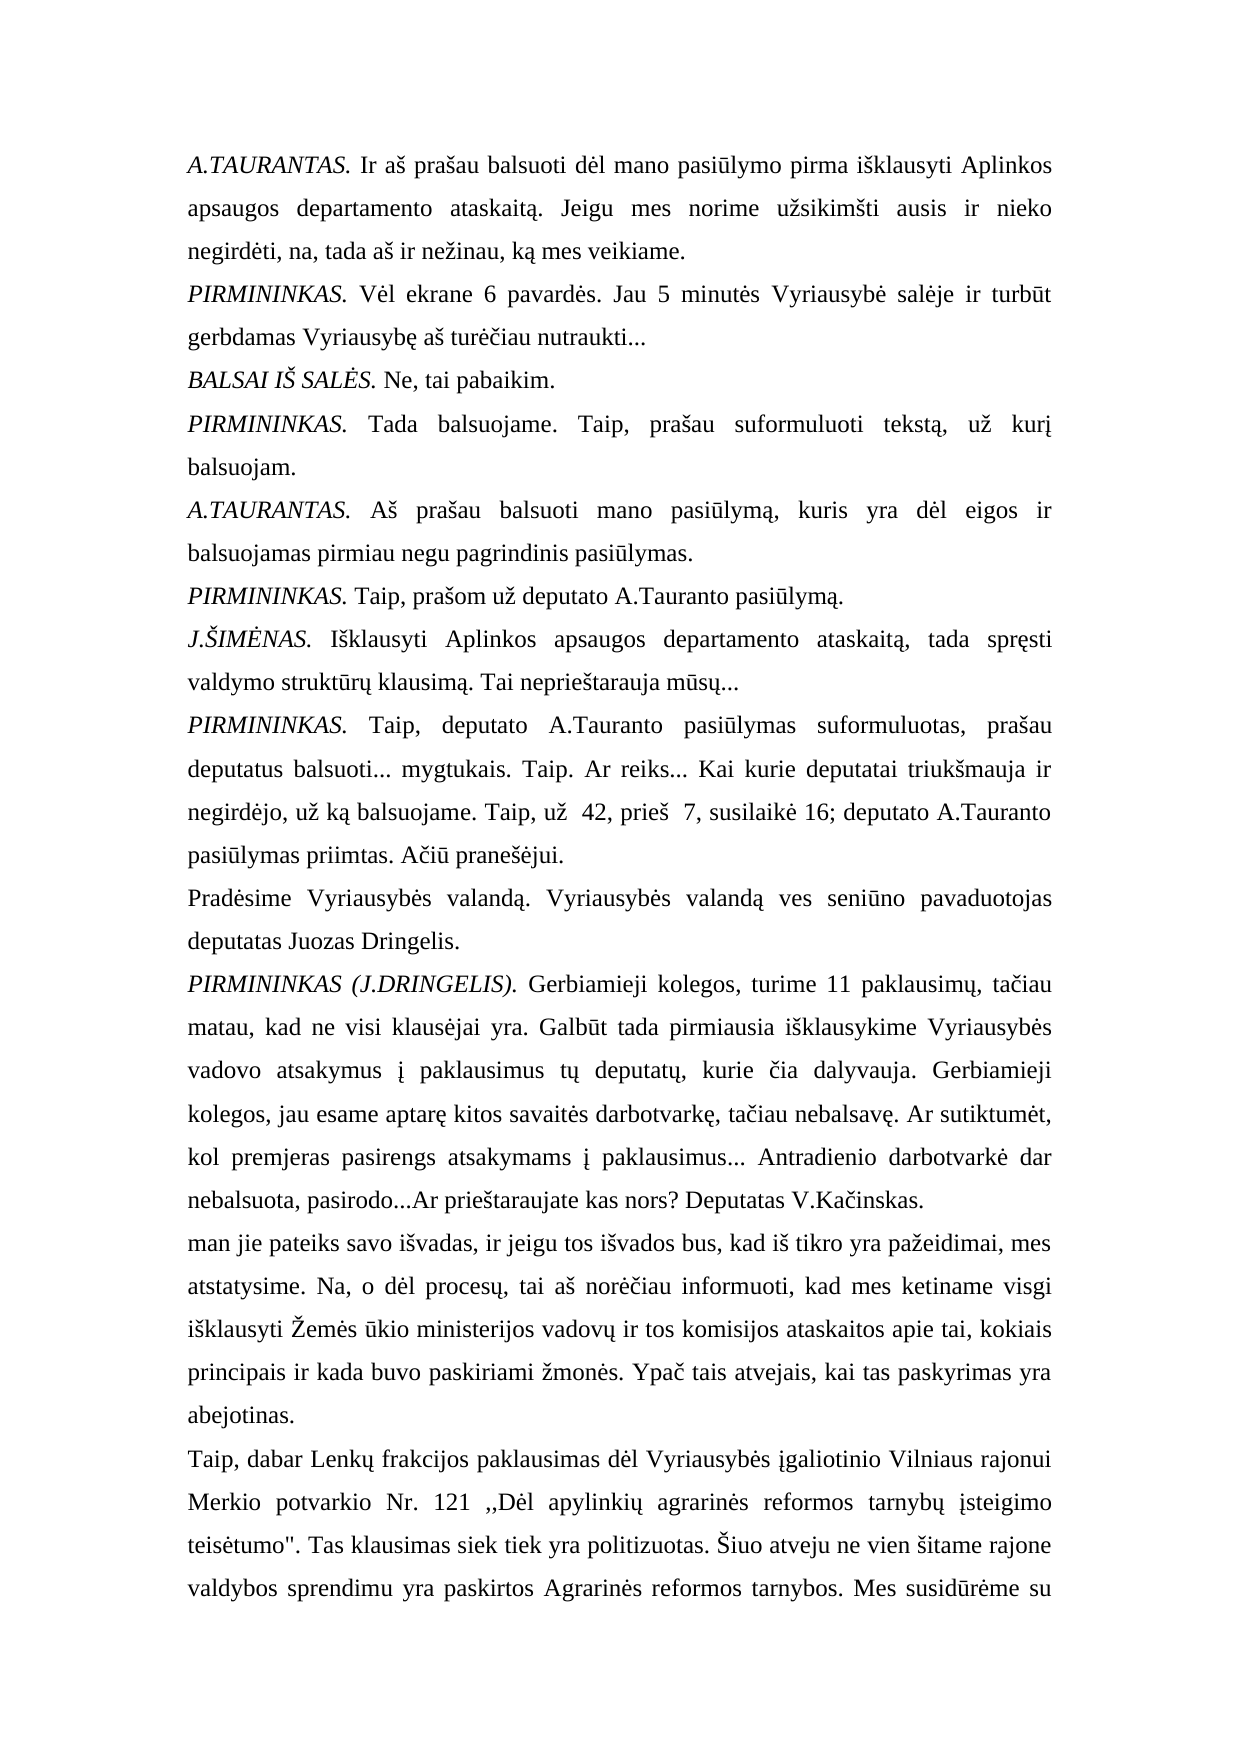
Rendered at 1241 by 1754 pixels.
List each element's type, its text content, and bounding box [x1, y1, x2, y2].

text PIRMININKAS. Taip, deputato A.Tauranto pasiūlymas suformuluotas, prašau deputatus balsuoti... mygtukais. Taip. Ar reiks... Kai kurie deputatai triukšmauja ir negirdėjo, už ką balsuojame. Taip, už 42, prieš 7, susilaikė 16; deputato A.Tauranto pasiūlymas priimtas. Ačiū pranešėjui. [187, 711, 1053, 869]
text PIRMININKAS. Tada balsuojame. Taip, prašau suformuluoti tekstą, už kurį balsuojam. [187, 409, 1053, 481]
text man jie pateiks savo išvadas, ir jeigu tos išvados bus, kad iš tikro yra pažeidimai, mes atstatysime. Na, o dėl procesų, tai aš norėčiau informuoti, kad mes ketiname visgi išklausyti Žemės ūkio ministerijos vadovų ir tos komisijos ataskaitos apie tai, kokiais principais ir kada buvo paskiriami žmonės. Ypač tais atvejais, kai tas paskyrimas yra abejotinas. [187, 1228, 1053, 1429]
text Taip, dabar Lenkų frakcijos paklausimas dėl Vyriausybės įgaliotinio Vilniaus rajonui Merkio potvarkio Nr. 121 ,,Dėl apylinkių agrarinės reformos tarnybų įsteigimo teisėtumo". Tas klausimas siek tiek yra politizuotas. Šiuo atveju ne vien šitame rajone valdybos sprendimu yra paskirtos Agrarinės reformos tarnybos. Mes susidūrėme su [187, 1444, 1053, 1602]
text PIRMININKAS. Taip, prašom už deputato A.Tauranto pasiūlymą. [187, 581, 1053, 610]
text PIRMININKAS. Vėl ekrane 6 pavardės. Jau 5 minutės Vyriausybė salėje ir turbūt gerbdamas Vyriausybę aš turėčiau nutraukti... [187, 279, 1053, 351]
text PIRMININKAS (J.DRINGELIS). Gerbiamieji kolegos, turime 11 paklausimų, tačiau matau, kad ne visi klausėjai yra. Galbūt tada pirmiausia išklausykime Vyriausybės vadovo atsakymus į paklausimus tų deputatų, kurie čia dalyvauja. Gerbiamieji kolegos, jau esame aptarę kitos savaitės darbotvarkę, tačiau nebalsavę. Ar sutiktumėt, kol premjeras pasirengs atsakymams į paklausimus... Antradienio darbotvarkė dar nebalsuota, pasirodo...Ar prieštaraujate kas nors? Deputatas V.Kačinskas. [187, 969, 1053, 1214]
text Pradėsime Vyriausybės valandą. Vyriausybės valandą ves seniūno pavaduotojas deputatas Juozas Dringelis. [187, 883, 1053, 955]
text A.TAURANTAS. Aš prašau balsuoti mano pasiūlymą, kuris yra dėl eigos ir balsuojamas pirmiau negu pagrindinis pasiūlymas. [187, 495, 1053, 567]
text A.TAURANTAS. Ir aš prašau balsuoti dėl mano pasiūlymo pirma išklausyti Aplinkos apsaugos departamento ataskaitą. Jeigu mes norime užsikimšti ausis ir nieko negirdėti, na, tada aš ir nežinau, ką mes veikiame. [187, 150, 1053, 265]
text BALSAI IŠ SALĖS. Ne, tai pabaikim. [187, 366, 1053, 394]
text J.ŠIMĖNAS. Išklausyti Aplinkos apsaugos departamento ataskaitą, tada spręsti valdymo struktūrų klausimą. Tai neprieštarauja mūsų... [187, 624, 1053, 696]
